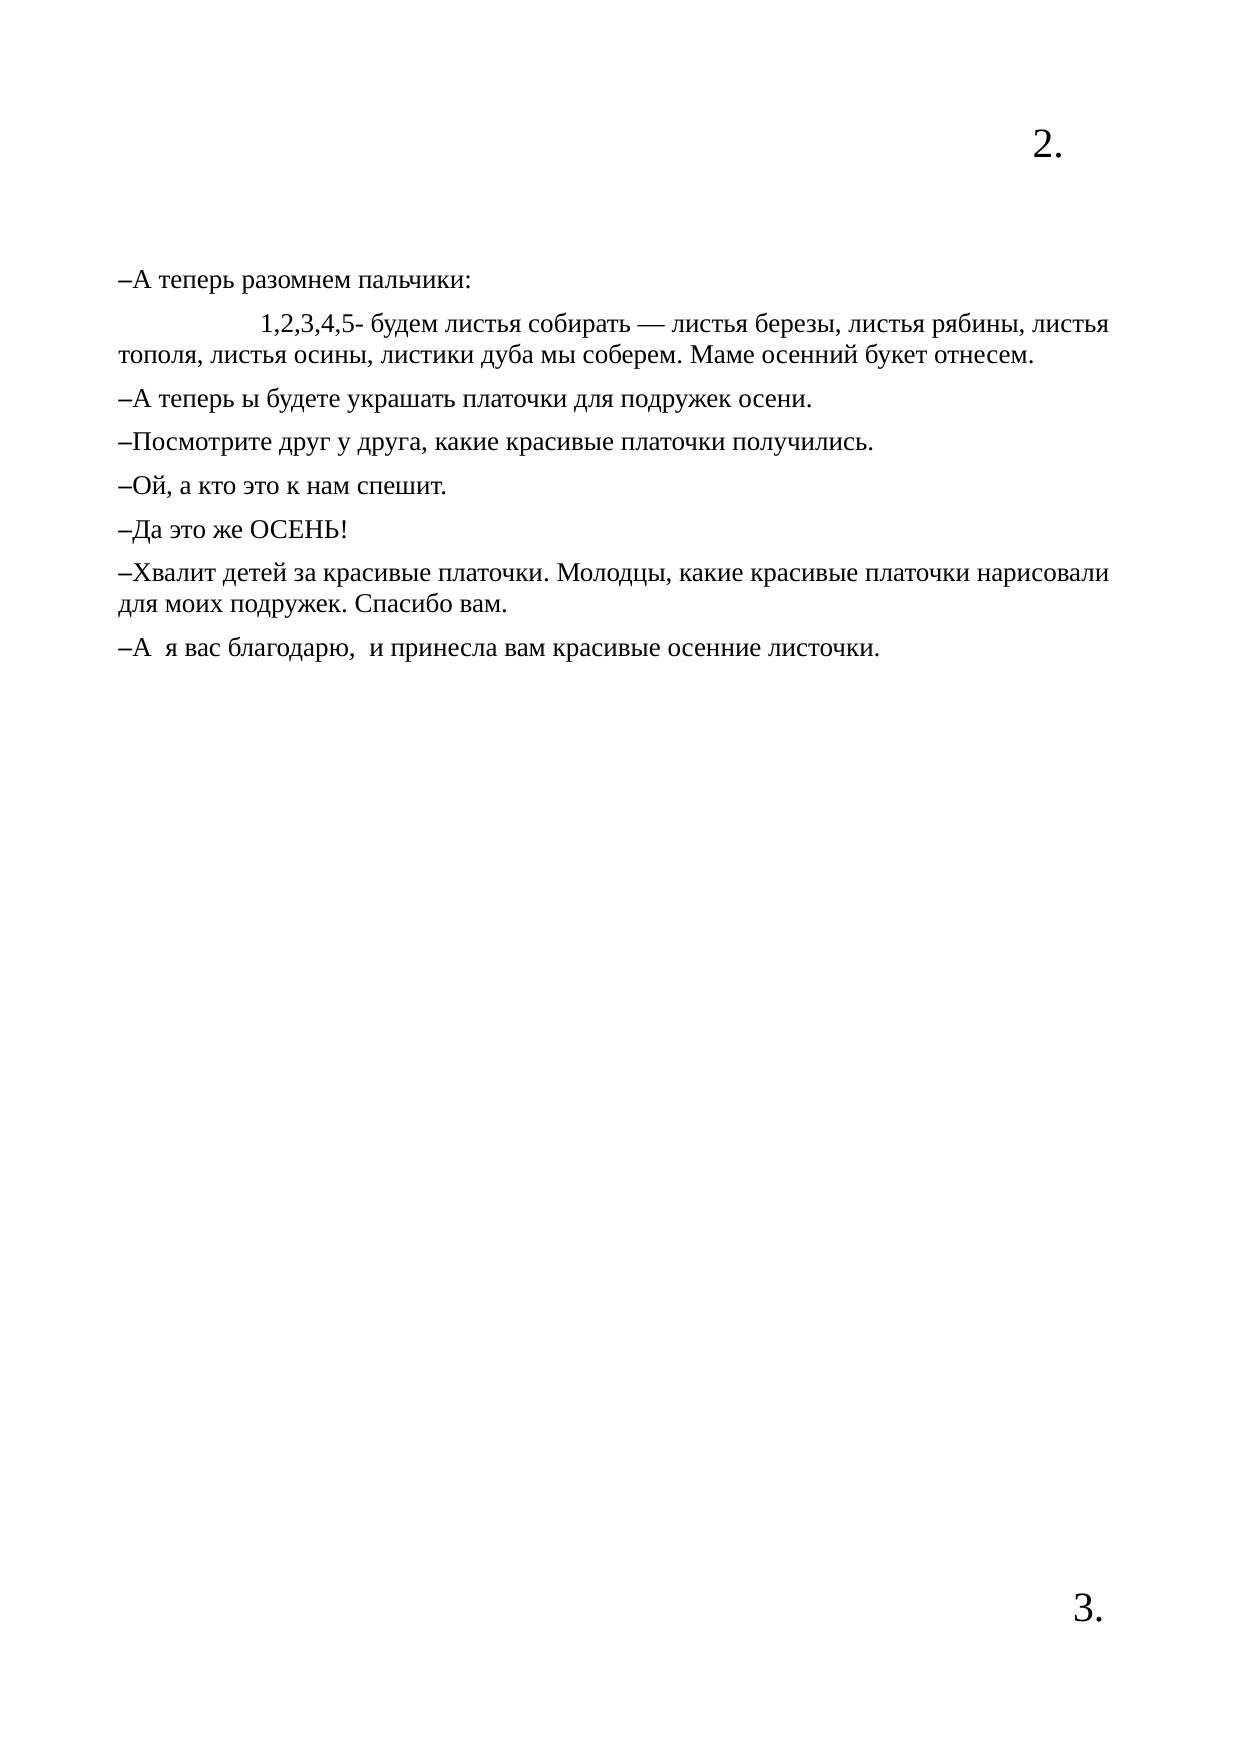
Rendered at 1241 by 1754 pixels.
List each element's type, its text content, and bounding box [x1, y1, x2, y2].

list А теперь ы будете украшать платочки для подружек осени. [118, 382, 1122, 413]
list Ой, а кто это к нам спешит. [118, 469, 1122, 500]
list Хвалит детей за красивые платочки. Молодцы, какие красивые платочки нарисовали для моих подружек. Спасибо вам. [118, 556, 1122, 619]
text 1,2,3,4,5- будем листья собирать — листья березы, листья рябины, листья тополя, листья осины, листики дуба мы соберем. Маме осенний букет отнесем. [118, 307, 1122, 369]
list Посмотрите друг у друга, какие красивые платочки получились. [118, 426, 1122, 457]
text 2. [118, 118, 1122, 166]
list А я вас благодарю, и принесла вам красивые осенние листочки. [118, 631, 1122, 662]
text 3. [118, 1582, 1122, 1630]
list Да это же ОСЕНЬ! [118, 513, 1122, 544]
list А теперь разомнем пальчики: [118, 263, 1122, 294]
